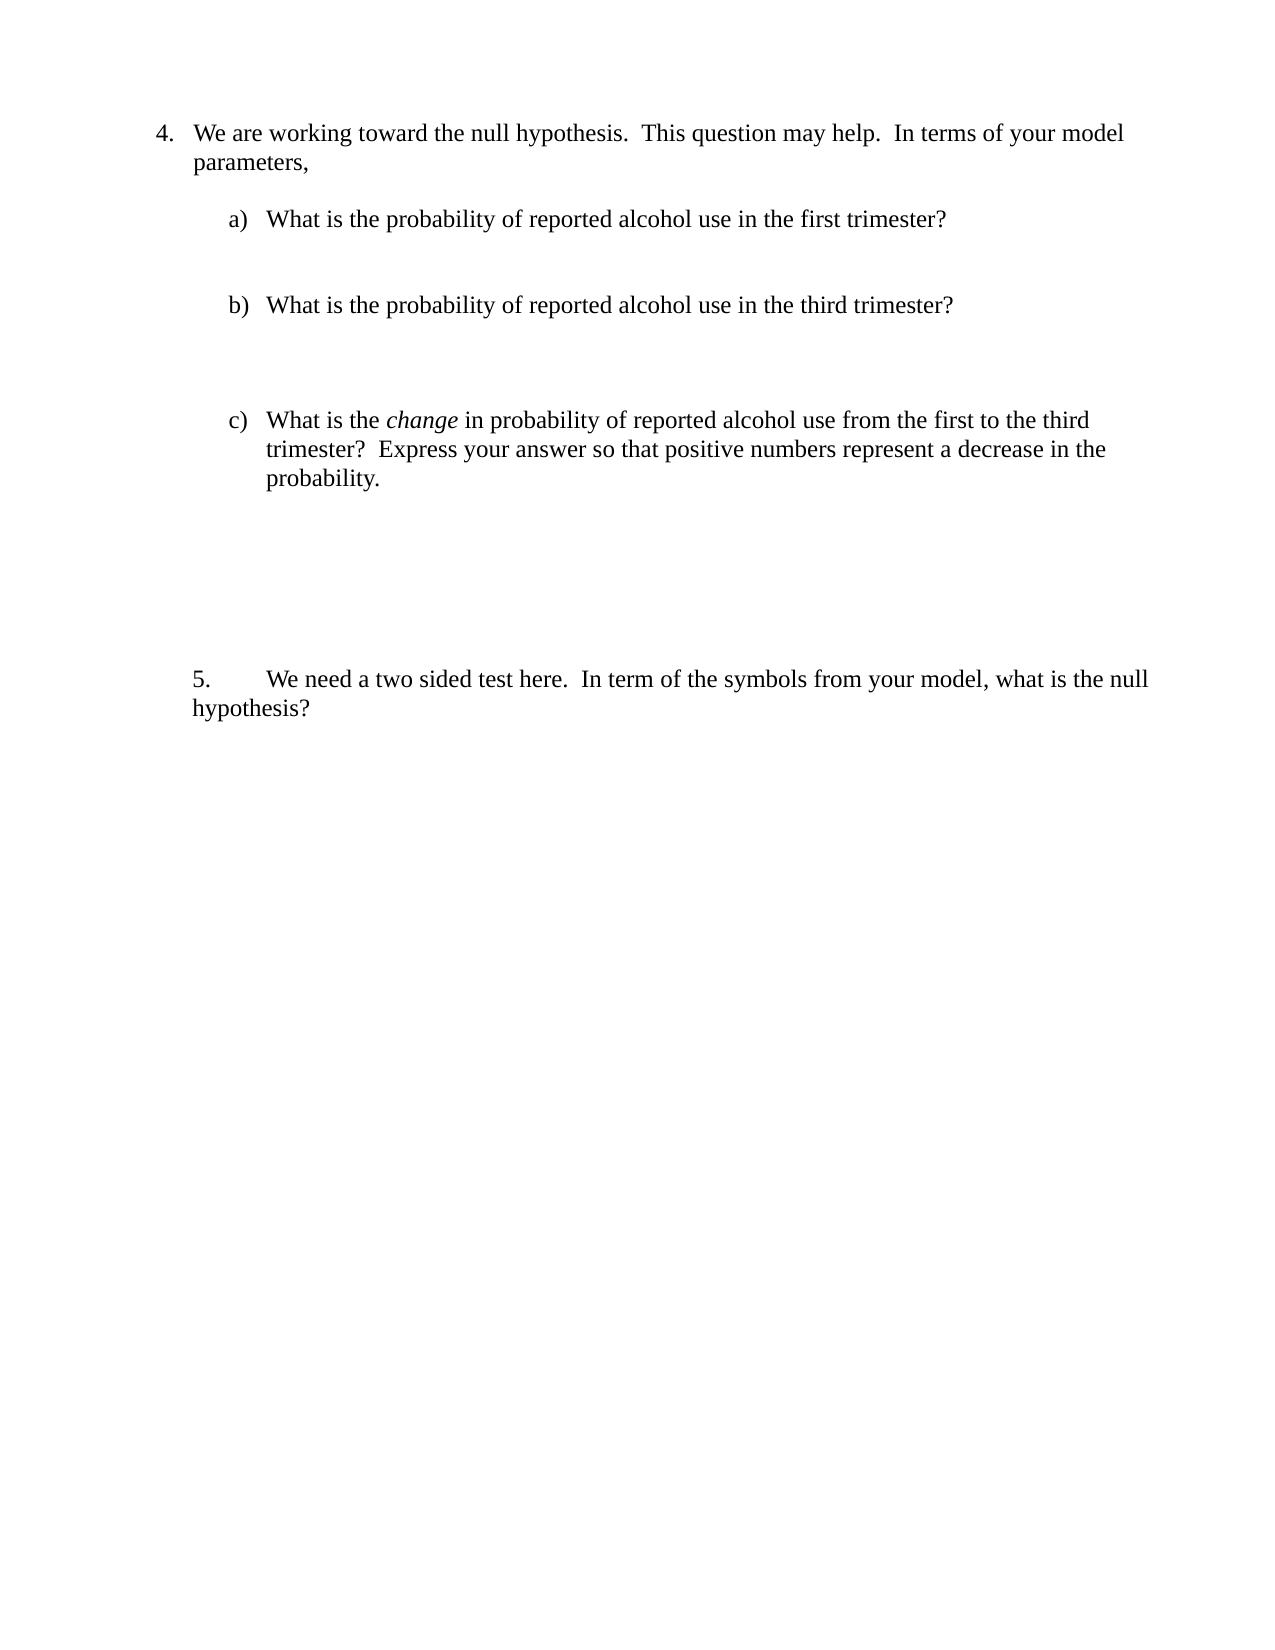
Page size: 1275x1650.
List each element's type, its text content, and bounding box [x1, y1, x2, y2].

list What is the probability of reported alcohol use in the third trimester? [228, 291, 1157, 319]
list What is the change in probability of reported alcohol use from the first to the third trimester? Express your answer so that positive numbers represent a decrease in the probability. [228, 406, 1157, 492]
list We are working toward the null hypothesis. This question may help. In terms of your model parameters, [156, 118, 1157, 176]
list hypothesis? [192, 693, 1157, 722]
list We need a two sided test here. In term of the symbols from your model, what is the null [192, 664, 1157, 693]
list What is the probability of reported alcohol use in the first trimester? [228, 204, 1157, 233]
